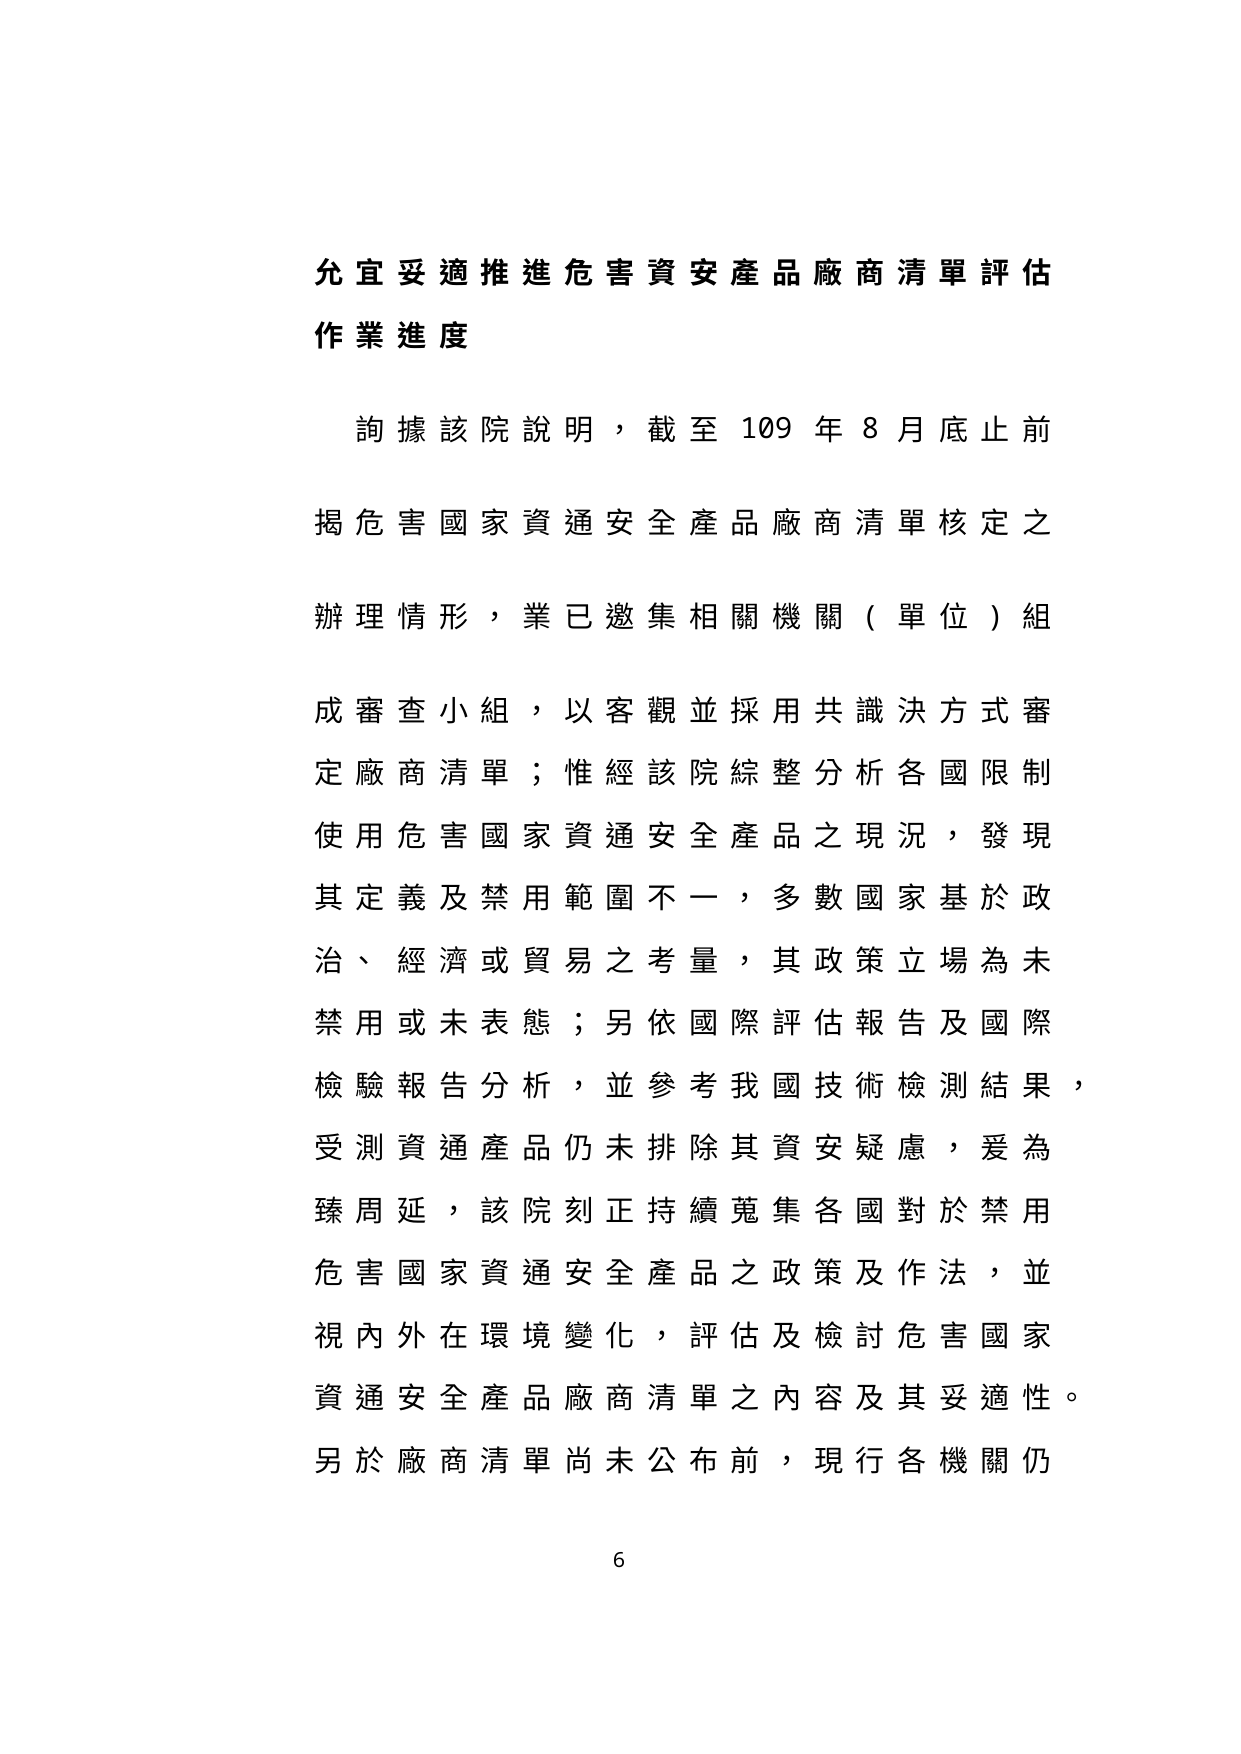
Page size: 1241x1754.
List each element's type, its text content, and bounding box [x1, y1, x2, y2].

text 詢據該院說明，截至109年8月底止前揭危害國家資通安全產品廠商清單核定之辦理情形，業已邀集相關機關(單位)組成審查小組，以客觀並採用共識決方式審定廠商清單；惟經該院綜整分析各國限制使用危害國家資通安全產品之現況，發現其定義及禁用範圍不一，多數國家基於政治、經濟或貿易之考量，其政策立場為未禁用或未表態；另依國際評估報告及國際檢驗報告分析，並參考我國技術檢測結果，受測資通產品仍未排除其資安疑慮，爰為臻周延，該院刻正持續蒐集各國對於禁用危害國家資通安全產品之政策及作法，並視內外在環境變化，評估及檢討危害國家資通安全產品廠商清單之內容及其妥適性。另於廠商清單尚未公布前，現行各機關仍可依據行政院公共工程委員會107年12月20日工程企字第1070050131號函示，機關辦理資訊、電訊或通訊設備採購，如認廠商所供應之財物或勞務之原產地為中國大陸，有影響國安(含資安)或機敏資訊外洩之疑慮者，可於招標文件中明定廠商所提供之財物或勞務之原產地不得為中國大陸。 [271, 354, 1058, 1479]
text 允宜妥適推進危害資安產品廠商清單評估作業進度 [242, 229, 1058, 354]
